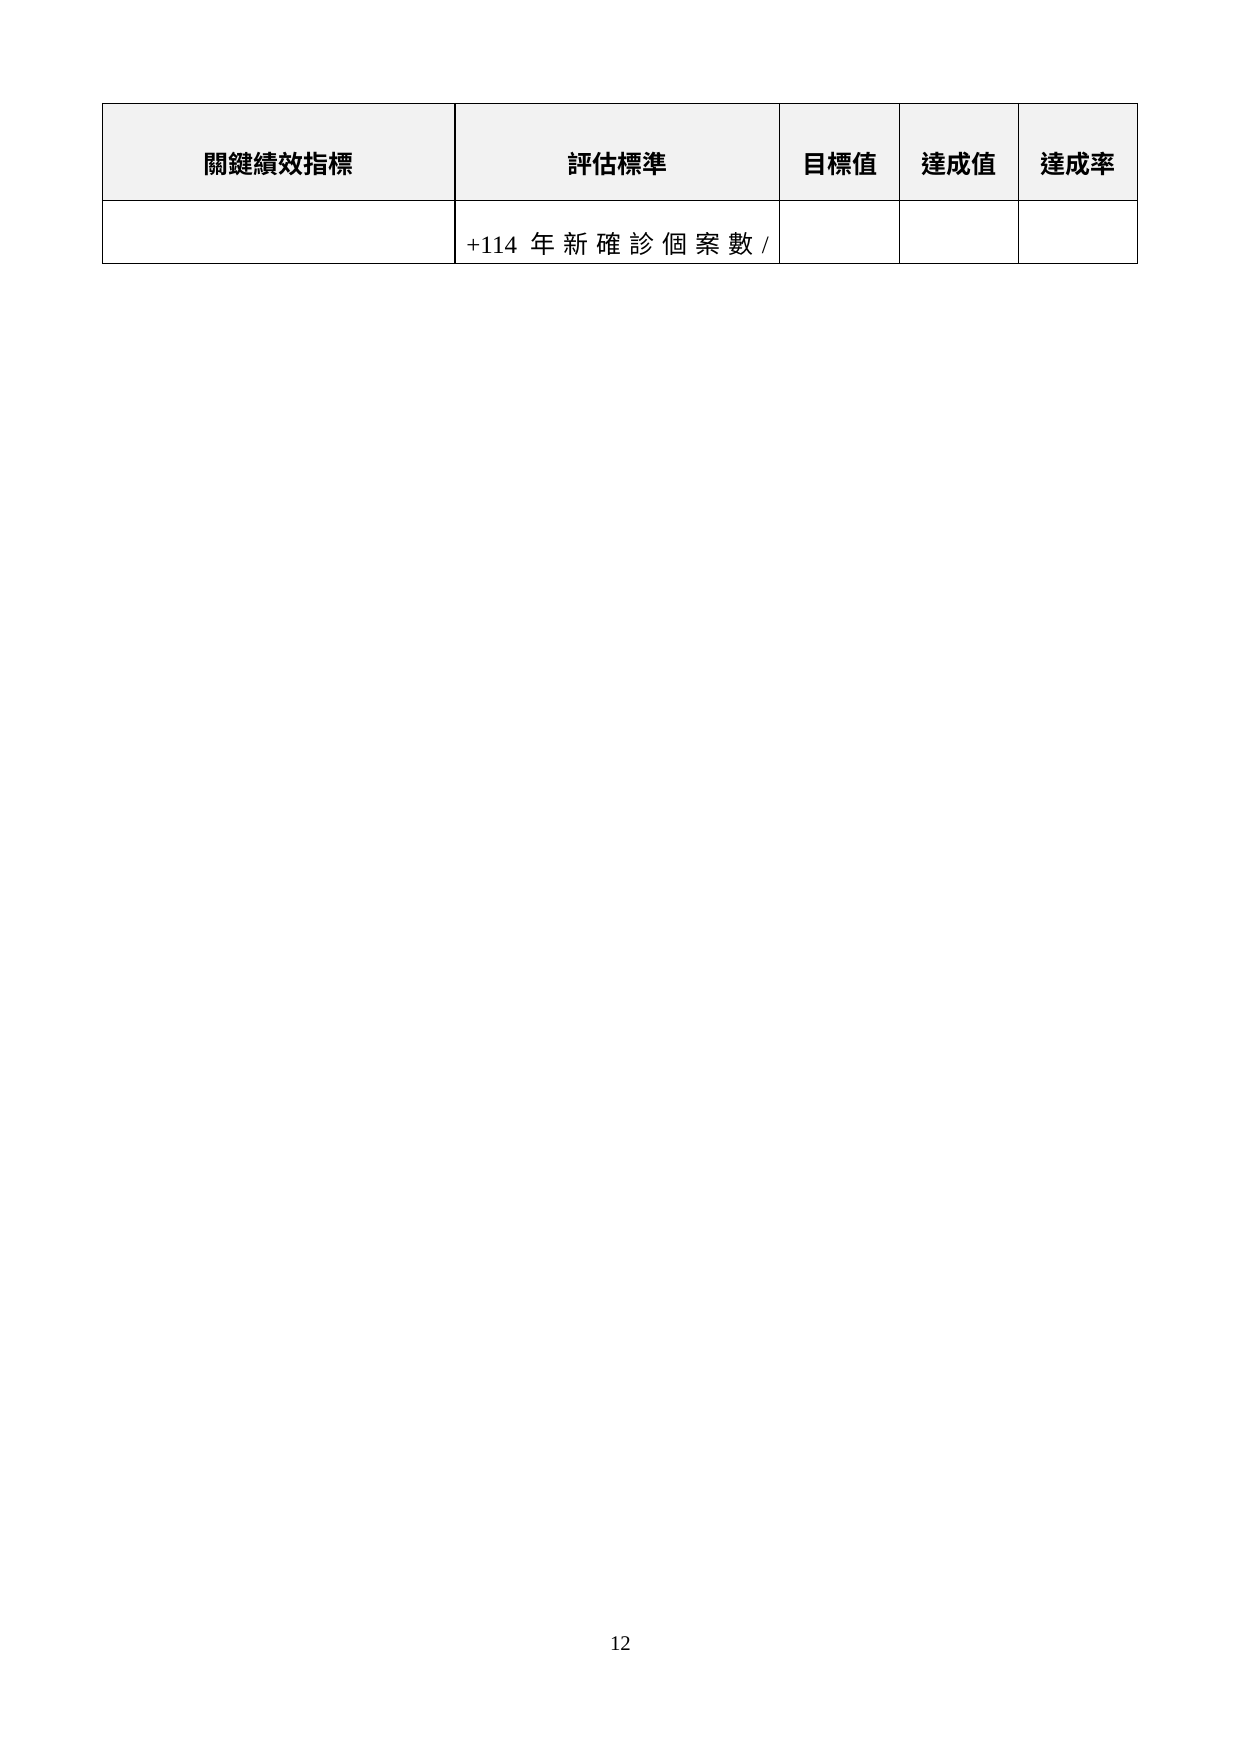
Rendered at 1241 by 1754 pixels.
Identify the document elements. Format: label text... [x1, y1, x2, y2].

table_cell [1019, 201, 1137, 263]
table_header 達成率 [1019, 104, 1137, 200]
table_cell [103, 201, 454, 263]
table_header 達成值 [900, 104, 1018, 200]
table_header 目標值 [780, 104, 899, 200]
table_header 評估標準 [456, 104, 779, 200]
table_cell [780, 201, 899, 263]
table_cell [900, 201, 1018, 263]
table_header 關鍵績效指標 [103, 104, 454, 200]
table_cell 成長率註3=(112年新確診個案數+113年新確診個案數+114年新確診個案數/3)*140% （符合收案條件及不符合收案條件均計列） [456, 201, 779, 263]
